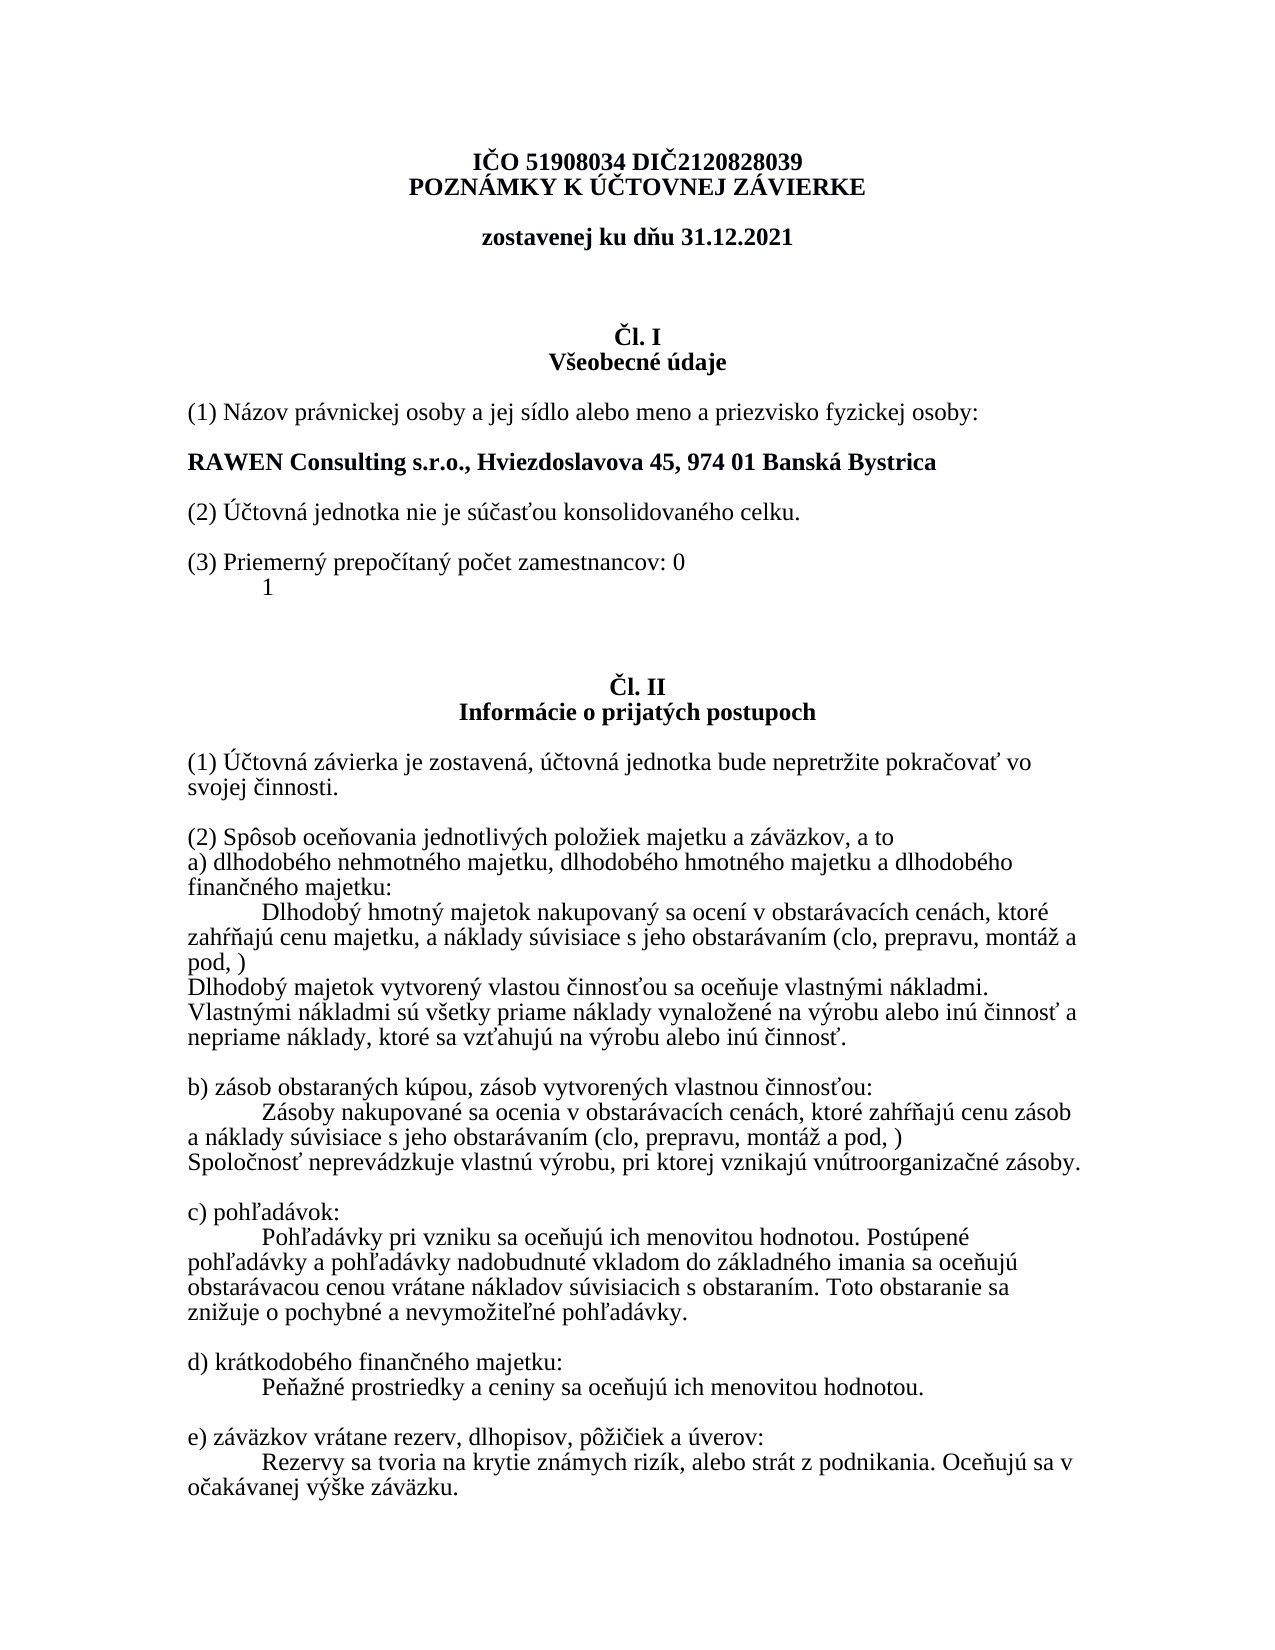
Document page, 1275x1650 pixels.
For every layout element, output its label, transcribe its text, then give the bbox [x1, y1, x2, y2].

text 1 [187, 575, 1087, 600]
text POZNÁMKY K ÚČTOVNEJ ZÁVIERKE [187, 175, 1087, 200]
text d) krátkodobého finančného majetku: [187, 1350, 1087, 1375]
text (2) Účtovná jednotka nie je súčasťou konsolidovaného celku. [187, 500, 1087, 525]
text Peňažné prostriedky a ceniny sa oceňujú ich menovitou hodnotou. [187, 1375, 1087, 1400]
text Spoločnosť neprevádzkuje vlastnú výrobu, pri ktorej vznikajú vnútroorganizačné zásoby. [187, 1150, 1087, 1175]
text Čl. I [187, 325, 1087, 350]
text (2) Spôsob oceňovania jednotlivých položiek majetku a záväzkov, a to [187, 825, 1087, 850]
text a) dlhodobého nehmotného majetku, dlhodobého hmotného majetku a dlhodobého finančného majetku: [187, 850, 1087, 900]
text Dlhodobý hmotný majetok nakupovaný sa ocení v obstarávacích cenách, ktoré zahŕňajú cenu majetku, a náklady súvisiace s jeho obstarávaním (clo, prepravu, montáž a pod, ) [187, 900, 1087, 975]
text IČO 51908034 DIČ2120828039 [187, 150, 1087, 175]
text Všeobecné údaje [187, 350, 1087, 375]
text e) záväzkov vrátane rezerv, dlhopisov, pôžičiek a úverov: [187, 1425, 1087, 1450]
text Dlhodobý majetok vytvorený vlastou činnosťou sa oceňuje vlastnými nákladmi. Vlastnými nákladmi sú všetky priame náklady vynaložené na výrobu alebo inú činnosť a nepriame náklady, ktoré sa vzťahujú na výrobu alebo inú činnosť. [187, 975, 1087, 1050]
text c) pohľadávok: [187, 1200, 1087, 1225]
text (1) Účtovná závierka je zostavená, účtovná jednotka bude nepretržite pokračovať vo svojej činnosti. [187, 750, 1087, 800]
text Rezervy sa tvoria na krytie známych rizík, alebo strát z podnikania. Oceňujú sa v očakávanej výške záväzku. [187, 1450, 1087, 1500]
text Čl. II [187, 675, 1087, 700]
text Pohľadávky pri vzniku sa oceňujú ich menovitou hodnotou. Postúpené pohľadávky a pohľadávky nadobudnuté vkladom do základného imania sa oceňujú obstarávacou cenou vrátane nákladov súvisiacich s obstaraním. Toto obstaranie sa znižuje o pochybné a nevymožiteľné pohľadávky. [187, 1225, 1087, 1325]
text b) zásob obstaraných kúpou, zásob vytvorených vlastnou činnosťou: [187, 1075, 1087, 1100]
text RAWEN Consulting s.r.o., Hviezdoslavova 45, 974 01 Banská Bystrica [187, 450, 1087, 475]
text Zásoby nakupované sa ocenia v obstarávacích cenách, ktoré zahŕňajú cenu zásob a náklady súvisiace s jeho obstarávaním (clo, prepravu, montáž a pod, ) [187, 1100, 1087, 1150]
text (1) Názov právnickej osoby a jej sídlo alebo meno a priezvisko fyzickej osoby: [187, 400, 1087, 425]
text (3) Priemerný prepočítaný počet zamestnancov: 0 [187, 550, 1087, 575]
text zostavenej ku dňu 31.12.2021 [187, 225, 1087, 250]
text Informácie o prijatých postupoch [187, 700, 1087, 725]
